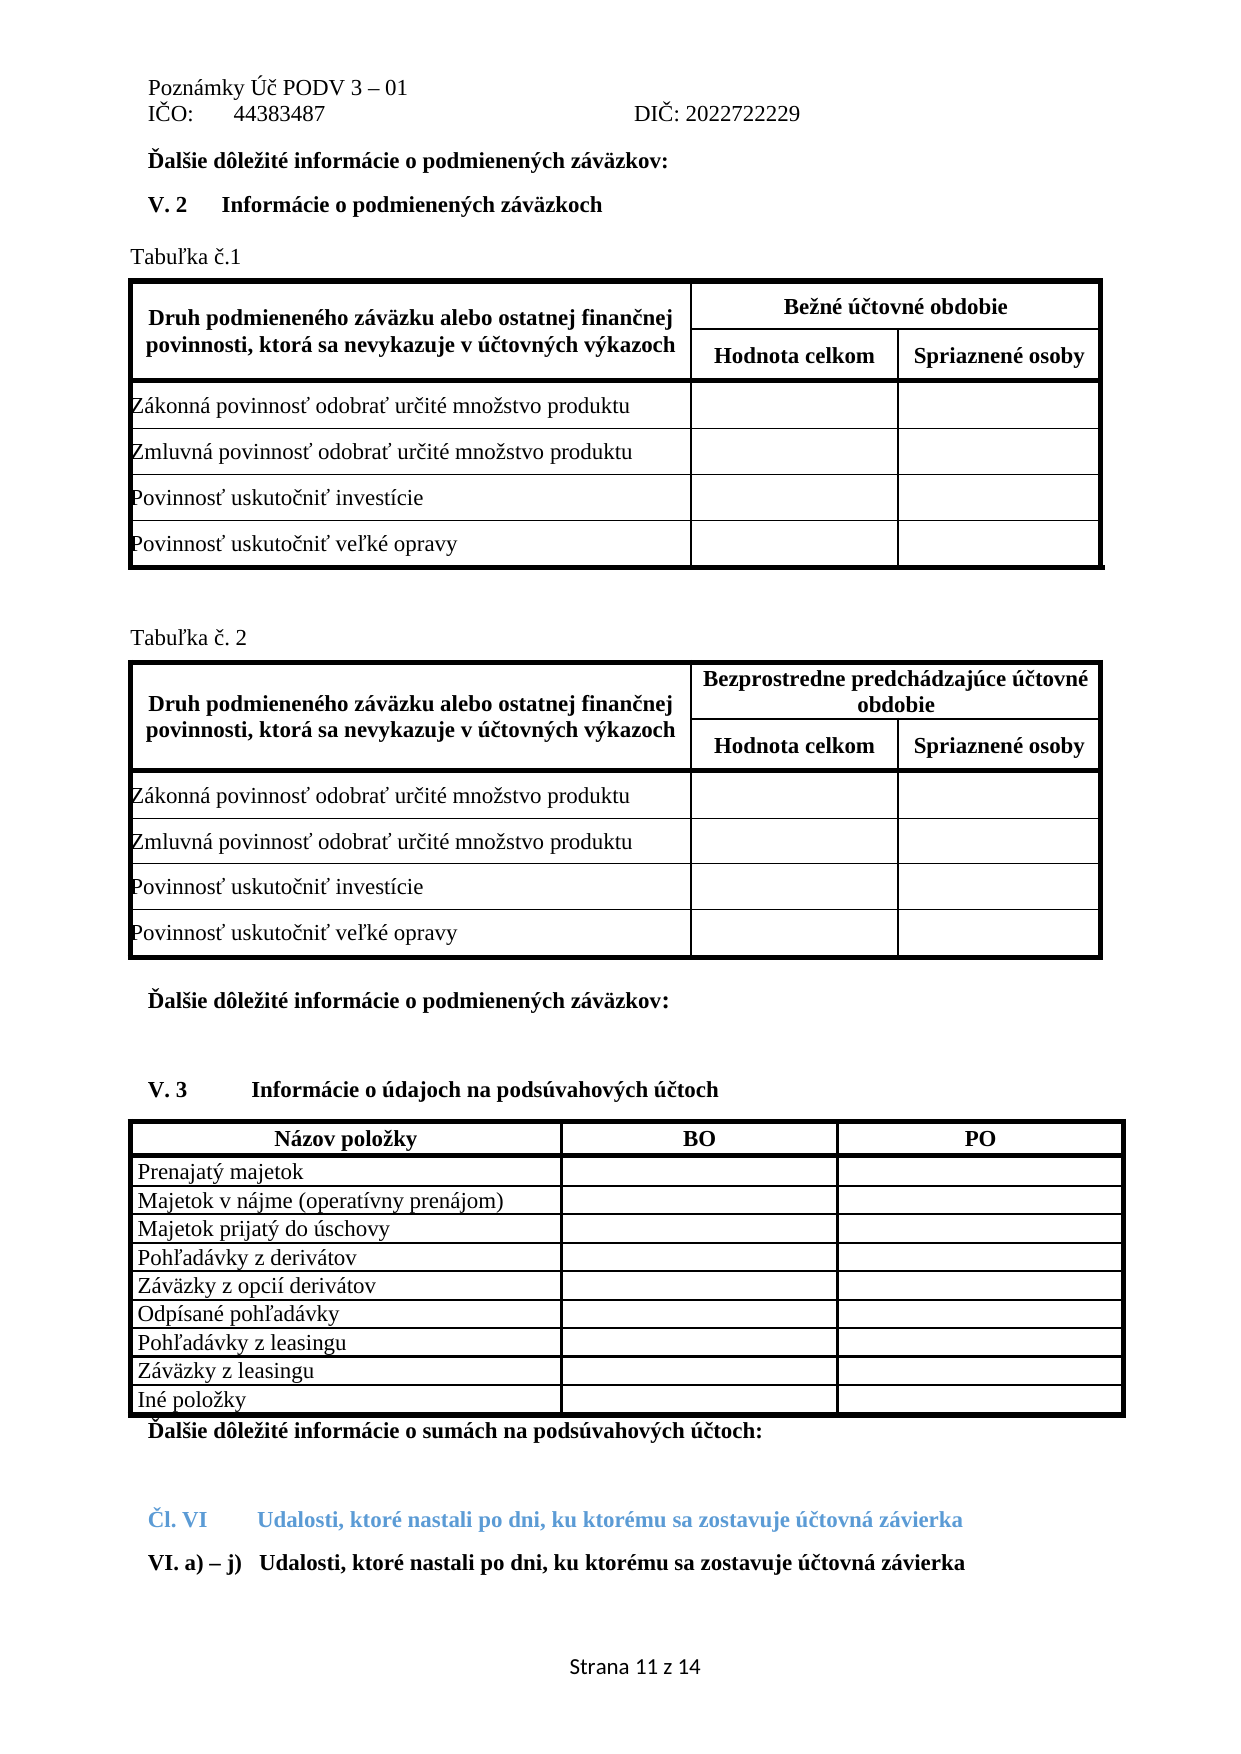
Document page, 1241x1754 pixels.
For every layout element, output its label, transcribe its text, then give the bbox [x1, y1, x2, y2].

table_cell Zmluvná povinnosť odobrať určité množstvo produktu [133, 429, 690, 474]
table_header [333, 234, 442, 278]
table_cell [563, 1215, 836, 1242]
table_cell Odpísané pohľadávky [133, 1301, 560, 1327]
table_cell [691, 615, 870, 660]
table_cell [563, 1358, 836, 1384]
table_cell Hodnota celkom [692, 720, 897, 768]
table_cell Tabuľka č. 2 [130, 615, 333, 660]
text V. 2 Informácie o podmienených záväzkoch [148, 191, 1122, 217]
table_cell [1103, 768, 1109, 817]
table_cell [839, 1272, 1121, 1298]
table_header [898, 234, 1073, 278]
table_cell [898, 570, 1073, 615]
table_cell [898, 615, 1073, 660]
table_cell [839, 1386, 1121, 1412]
table_cell Zmluvná povinnosť odobrať určité množstvo produktu [133, 819, 690, 863]
table_cell [563, 1272, 836, 1298]
table_cell [1103, 909, 1109, 955]
table_cell Hodnota celkom [692, 330, 897, 378]
table_header Názov položky [133, 1124, 560, 1153]
table_cell Prenajatý majetok [133, 1158, 560, 1185]
table_cell [1103, 660, 1109, 718]
table_cell Bežné účtovné obdobie [692, 284, 1098, 328]
table_cell [692, 475, 897, 519]
table_header BO [563, 1124, 836, 1153]
table_cell Zákonná povinnosť odobrať určité množstvo produktu [133, 773, 690, 817]
table_cell Pohľadávky z derivátov [133, 1244, 560, 1270]
text Ďalšie dôležité informácie o sumách na podsúvahových účtoch: [148, 1418, 1122, 1444]
table_cell Spriaznené osoby [899, 330, 1098, 378]
table_cell [563, 1158, 836, 1185]
table_cell Druh podmieneného záväzku alebo ostatnej finančnej povinnosti, ktorá sa nevykazuje v účtovných výkazoch [133, 665, 690, 768]
table_cell [1103, 520, 1109, 565]
table_cell [899, 910, 1098, 955]
table_cell [130, 570, 234, 615]
table_cell [664, 615, 691, 660]
table_cell [563, 1329, 836, 1355]
table_cell [692, 864, 897, 909]
table_cell [899, 773, 1098, 817]
table_cell Pohľadávky z leasingu [133, 1329, 560, 1355]
table_cell [692, 429, 897, 474]
table_cell Majetok v nájme (operatívny prenájom) [133, 1187, 560, 1213]
table_cell Spriaznené osoby [899, 720, 1098, 768]
table_cell [234, 570, 333, 615]
table_cell [1103, 428, 1109, 474]
table_cell [563, 1187, 836, 1213]
table_cell [1103, 818, 1109, 863]
table_cell [333, 570, 442, 615]
table_cell [839, 1358, 1121, 1384]
table_cell [870, 615, 898, 660]
table_cell [1103, 278, 1109, 328]
table_cell [664, 570, 691, 615]
table_cell [557, 615, 664, 660]
text Čl. VI Udalosti, ktoré nastali po dni, ku ktorému sa zostavuje účtovná závierka [148, 1506, 1122, 1532]
table_cell [1103, 378, 1109, 428]
table_cell [1103, 474, 1109, 519]
table_cell Majetok prijatý do úschovy [133, 1215, 560, 1242]
table_header [557, 234, 664, 278]
table_cell [333, 615, 442, 660]
table_cell [839, 1301, 1121, 1327]
table_cell Zákonná povinnosť odobrať určité množstvo produktu [133, 383, 690, 428]
table_cell [839, 1158, 1121, 1185]
table_cell [1105, 565, 1109, 615]
table_header [870, 234, 898, 278]
text VI. a) – j) Udalosti, ktoré nastali po dni, ku ktorému sa zostavuje účtovná závierka [148, 1549, 1122, 1575]
table_cell [839, 1244, 1121, 1270]
text V. 3 Informácie o údajoch na podsúvahových účtoch [148, 1076, 1122, 1102]
table_cell Povinnosť uskutočniť investície [133, 475, 690, 519]
table_cell [692, 910, 897, 955]
table_cell [691, 570, 870, 615]
table_cell [1075, 615, 1109, 660]
table_cell [899, 521, 1098, 565]
table_cell Povinnosť uskutočniť veľké opravy [133, 521, 690, 565]
table_cell [563, 1386, 836, 1412]
table_cell Záväzky z leasingu [133, 1358, 560, 1384]
table_cell [692, 383, 897, 428]
table_header [1075, 234, 1109, 278]
table_cell Iné položky [133, 1386, 560, 1412]
table_header Tabuľka č.1 [130, 234, 333, 278]
table_cell [692, 521, 897, 565]
table_cell [1073, 570, 1105, 615]
table_cell [899, 475, 1098, 519]
table_header PO [839, 1124, 1121, 1153]
table_cell [692, 773, 897, 817]
text Ďalšie dôležité informácie o podmienených záväzkov: [148, 985, 1122, 1014]
table_cell [1103, 718, 1109, 768]
table_cell [899, 429, 1098, 474]
table_header [691, 234, 870, 278]
table_cell [899, 383, 1098, 428]
table_cell Povinnosť uskutočniť veľké opravy [133, 910, 690, 955]
table_header [664, 234, 691, 278]
table_cell [557, 570, 664, 615]
table_cell [1103, 328, 1109, 378]
table_cell [692, 819, 897, 863]
table_cell [899, 819, 1098, 863]
table_cell Druh podmieneného záväzku alebo ostatnej finančnej povinnosti, ktorá sa nevykazuje v účtovných výkazoch [133, 284, 690, 378]
table_cell [442, 615, 557, 660]
table_cell [899, 864, 1098, 909]
table_cell [563, 1244, 836, 1270]
table_cell [1103, 863, 1109, 909]
table_cell [839, 1187, 1121, 1213]
table_cell [563, 1301, 836, 1327]
table_cell Bezprostredne predchádzajúce účtovné obdobie [692, 665, 1098, 718]
table_cell [442, 570, 557, 615]
table_cell [839, 1215, 1121, 1242]
table_cell Povinnosť uskutočniť investície [133, 864, 690, 909]
table_header [442, 234, 557, 278]
table_cell [870, 570, 898, 615]
table_cell [839, 1329, 1121, 1355]
text Ďalšie dôležité informácie o podmienených záväzkov: [148, 148, 1122, 174]
table_cell Záväzky z opcií derivátov [133, 1272, 560, 1298]
